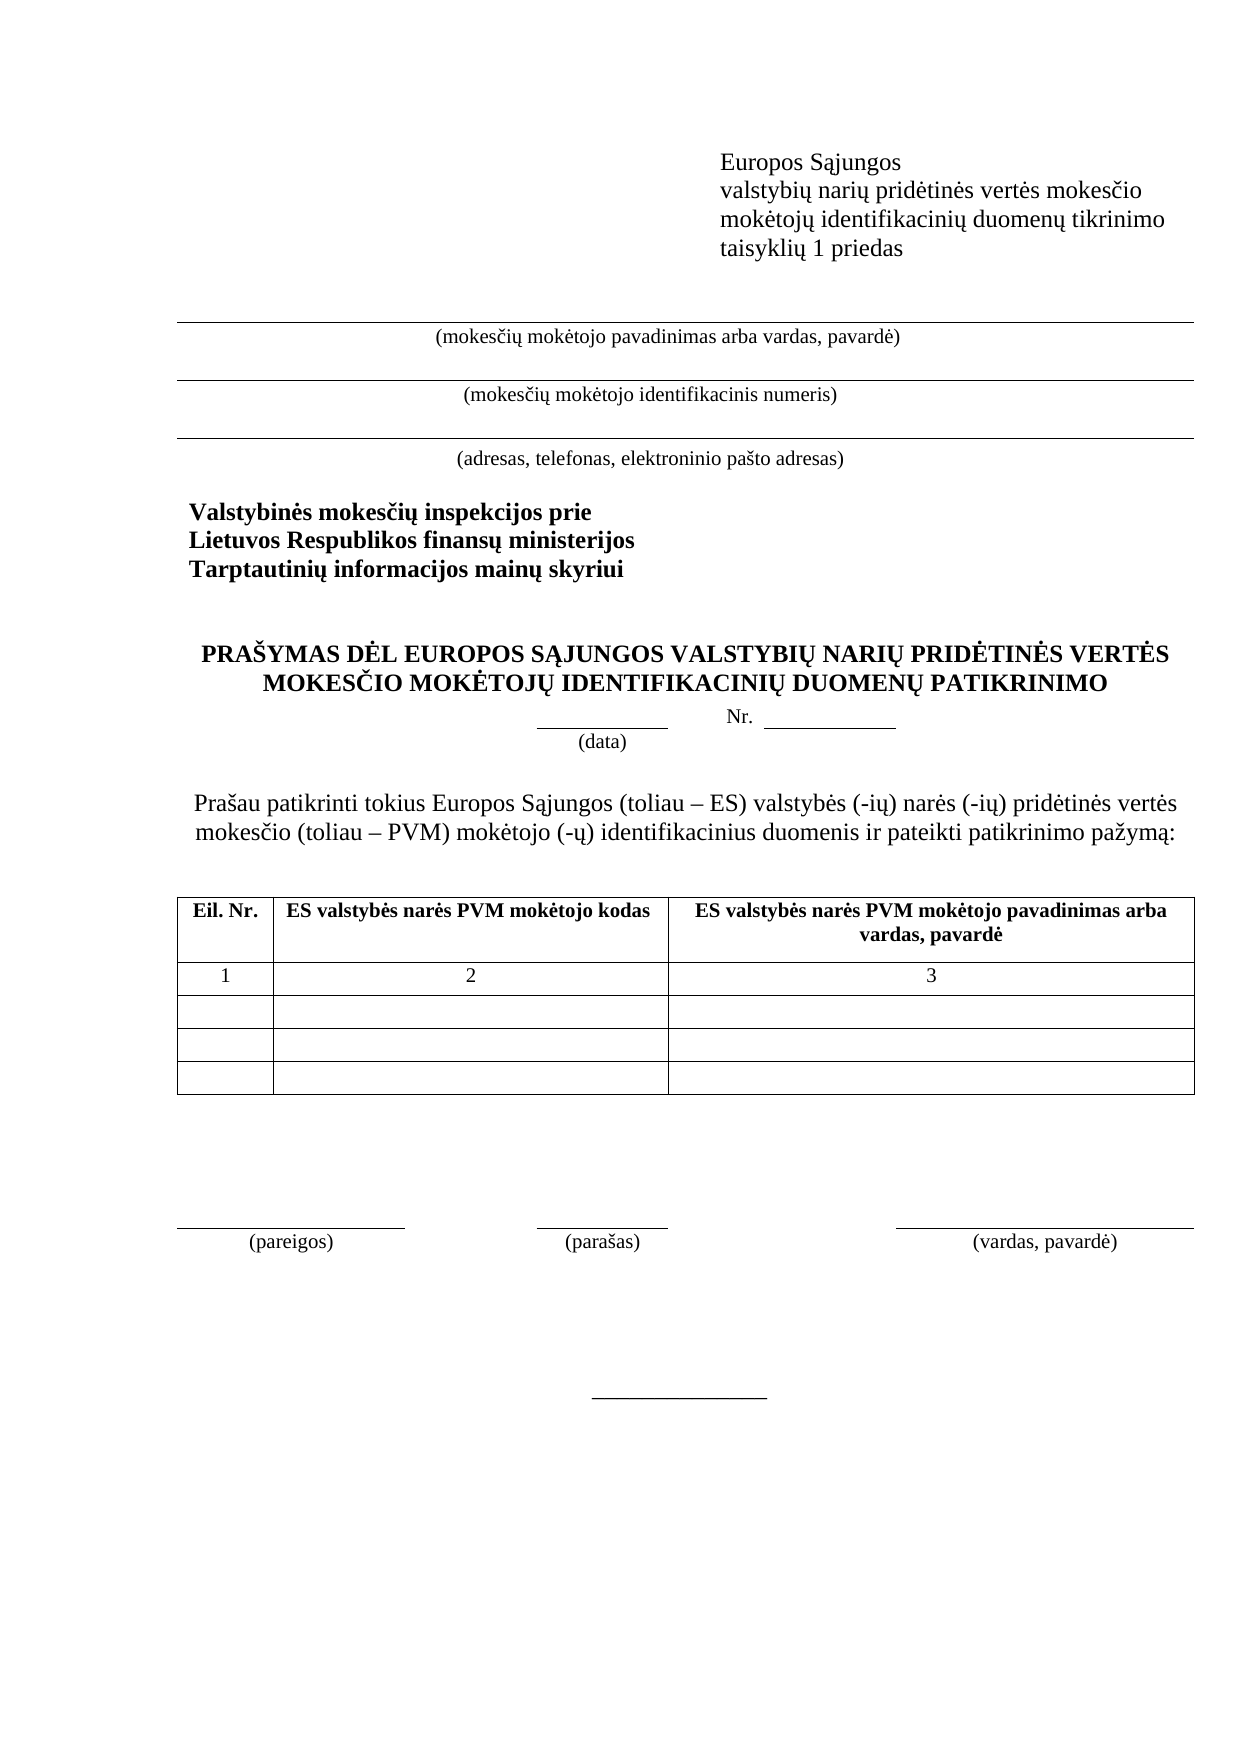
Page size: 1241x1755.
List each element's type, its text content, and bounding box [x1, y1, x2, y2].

table_cell (mokesčių mokėtojo identifikacinis numeris) [405, 381, 896, 406]
table_cell [274, 728, 405, 761]
table_cell Valstybinės mokesčių inspekcijos prie Lietuvos Respublikos finansų ministerijos [177, 497, 668, 554]
table_cell [1063, 349, 1194, 380]
table_cell [668, 1294, 764, 1320]
table_cell [537, 583, 668, 610]
table_cell [764, 291, 890, 322]
table_cell [668, 554, 764, 583]
table_cell [274, 381, 405, 406]
table_cell [890, 291, 1062, 322]
table_cell [764, 583, 896, 610]
table_cell [178, 996, 273, 1028]
table_cell [177, 349, 273, 380]
table_cell [764, 1347, 896, 1373]
table_header Europos Sąjungos valstybių narių pridėtinės vertės mokesčio mokėtojų identifikacinių duomenų tikrinimo taisyklių 1 priedas [177, 147, 1194, 291]
table_cell [1063, 470, 1194, 497]
table_cell [668, 1347, 764, 1373]
table_cell [668, 349, 764, 380]
table_cell PRAŠYMAS DĖL EUROPOS SĄJUNGOS VALSTYBIŲ NARIŲ PRIDĖTINĖS VERTĖS MOKESČIO MOKĖTOJŲ IDENTIFIKACINIŲ DUOMENŲ PATIKRINIMO [177, 610, 1194, 697]
table_cell [1063, 1195, 1194, 1228]
table_cell [764, 761, 896, 785]
table_cell [896, 1294, 1062, 1320]
table_cell [896, 497, 1062, 523]
table_cell (vardas, pavardė) [896, 1229, 1194, 1293]
table_cell [274, 697, 405, 728]
table_cell 2 [274, 963, 668, 995]
table_cell [405, 873, 537, 897]
table_cell [537, 349, 668, 380]
table_cell [405, 697, 537, 728]
table_cell [274, 349, 405, 380]
table_cell Eil. Nr. [178, 898, 273, 962]
table_cell [1063, 323, 1194, 348]
table_cell [537, 873, 668, 897]
table_cell [896, 406, 1062, 437]
table_cell [177, 406, 273, 437]
table_cell [177, 291, 273, 322]
table_cell [896, 697, 1062, 728]
table_cell [1063, 761, 1194, 785]
table_cell [764, 554, 896, 583]
table_cell [405, 470, 537, 497]
table_cell ES valstybės narės PVM mokėtojo pavadinimas arba vardas, pavardė [669, 898, 1194, 962]
table_cell [896, 439, 1062, 470]
table_cell [177, 583, 273, 610]
table_cell [405, 1095, 537, 1162]
table_cell [177, 873, 273, 897]
table_cell [896, 1347, 1062, 1373]
table_cell [177, 1162, 273, 1195]
table_cell [405, 1029, 537, 1061]
table_cell [405, 728, 537, 761]
table_cell [405, 1228, 537, 1293]
table_cell [537, 1294, 668, 1320]
table_cell [537, 1195, 668, 1228]
table_cell [764, 697, 896, 728]
table_cell [668, 1320, 764, 1347]
table_cell [405, 1294, 537, 1320]
table_cell [764, 1294, 896, 1320]
table_cell [537, 1095, 668, 1162]
table_cell [1063, 1095, 1194, 1162]
table_cell Tarptautinių informacijos mainų skyriui [177, 554, 668, 583]
table_cell [896, 554, 1062, 583]
table_cell [405, 583, 537, 610]
table_cell [178, 1029, 273, 1061]
table_cell [1063, 873, 1194, 897]
table_cell [764, 1228, 896, 1293]
table_cell [1063, 846, 1194, 872]
table_cell [537, 1320, 668, 1347]
table_cell [764, 1095, 896, 1162]
table_cell [896, 381, 1062, 406]
table_cell 3 [669, 963, 1194, 995]
table_cell [1063, 291, 1194, 322]
table_cell [274, 1294, 405, 1320]
table_cell [1063, 406, 1194, 437]
table_cell [274, 1320, 405, 1347]
table_cell [405, 291, 537, 322]
table_cell [274, 1062, 668, 1093]
table_cell [764, 1195, 896, 1228]
table_cell [896, 470, 1062, 497]
table_cell [274, 1095, 405, 1162]
table_cell [668, 291, 764, 322]
table_cell [274, 470, 405, 497]
table_cell [764, 729, 896, 761]
text ______________ [177, 1373, 1181, 1402]
table_cell [1063, 583, 1194, 610]
table_cell [177, 1294, 273, 1320]
table_cell (pareigos) [177, 1229, 405, 1293]
table_cell [274, 583, 405, 610]
table_cell [668, 524, 764, 554]
table_cell [537, 291, 668, 322]
table_cell [1063, 1294, 1194, 1320]
table_cell [668, 406, 764, 437]
table_cell [177, 1320, 273, 1347]
table_cell [896, 349, 1062, 380]
table_cell [668, 1095, 764, 1162]
table_cell [177, 1347, 273, 1373]
table_cell [274, 846, 405, 872]
table_cell [537, 846, 668, 872]
table_cell [177, 1095, 273, 1162]
table_cell [1063, 1347, 1194, 1373]
table_cell [668, 728, 764, 761]
table_cell [896, 1320, 1062, 1347]
table_cell [896, 1095, 1062, 1162]
table_cell [177, 1195, 273, 1228]
table_cell [405, 1320, 537, 1347]
table_cell [1063, 497, 1194, 523]
table_cell [668, 846, 764, 872]
table_cell [274, 439, 405, 470]
table_cell [896, 583, 1062, 610]
table_cell [274, 1347, 405, 1373]
table_cell [668, 1195, 764, 1228]
table_cell [177, 323, 273, 348]
table_cell [896, 728, 1062, 761]
table_cell [669, 996, 1194, 1028]
table_cell ES valstybės narės PVM mokėtojo kodas [274, 898, 668, 962]
table_cell [177, 381, 273, 406]
table_cell [764, 846, 896, 872]
table_cell [405, 846, 537, 872]
table_cell [764, 873, 896, 897]
table_cell [668, 497, 764, 523]
table_cell [274, 761, 405, 785]
table_cell [764, 497, 896, 523]
table_cell [177, 761, 273, 785]
table_cell (parašas) [537, 1229, 668, 1293]
table_cell [1063, 381, 1194, 406]
table_cell [274, 873, 405, 897]
table_cell [178, 1062, 273, 1093]
table_cell [896, 524, 1062, 554]
table_cell [537, 406, 668, 437]
table_cell [274, 1195, 405, 1228]
table_cell [405, 349, 537, 380]
table_cell [669, 1029, 1194, 1061]
table_cell [668, 583, 764, 610]
table_cell [1063, 697, 1194, 728]
table_cell [537, 470, 668, 497]
table_cell [177, 697, 273, 728]
table_cell Nr. [668, 697, 764, 728]
table_cell [405, 1195, 537, 1228]
table_cell [274, 1029, 405, 1061]
table_cell [537, 1347, 668, 1373]
table_cell [1063, 554, 1194, 583]
table_cell [274, 1162, 1194, 1195]
table_cell [764, 406, 896, 437]
table_cell [274, 406, 405, 437]
table_cell [274, 996, 668, 1028]
table_cell [764, 524, 896, 554]
table_cell [896, 761, 1062, 785]
table_cell [668, 873, 764, 897]
table_cell (mokesčių mokėtojo pavadinimas arba vardas, pavardė) [274, 323, 1062, 348]
table_cell [764, 1320, 896, 1347]
table_cell [896, 1195, 1062, 1228]
table_cell Prašau patikrinti tokius Europos Sąjungos (toliau – ES) valstybės (-ių) narės (-ių) pridėtinės vertės mokesčio (toliau – PVM) mokėtojo (-ų) identifikacinius duomenis ir pateikti patikrinimo pažymą: [177, 785, 1194, 846]
table_cell [1063, 524, 1194, 554]
table_cell [669, 1062, 1194, 1093]
table_cell [405, 1347, 537, 1373]
table_cell [1063, 439, 1194, 470]
table_cell [668, 470, 764, 497]
table_cell [405, 406, 537, 437]
table_cell [896, 846, 1062, 872]
table_cell [1063, 728, 1194, 761]
table_cell [405, 761, 537, 785]
table_cell [274, 291, 405, 322]
table_cell (adresas, telefonas, elektroninio pašto adresas) [405, 439, 896, 470]
table_cell (data) [537, 729, 668, 761]
table_cell [537, 761, 668, 785]
table_cell [537, 1029, 668, 1061]
table_cell [177, 439, 273, 470]
table_cell [764, 349, 896, 380]
table_cell [177, 728, 273, 761]
table_cell [668, 761, 764, 785]
table_cell [896, 873, 1062, 897]
table_cell [177, 846, 273, 872]
table_cell 1 [178, 963, 273, 995]
table_cell [668, 1228, 764, 1293]
table_cell [764, 470, 896, 497]
table_cell [1063, 1320, 1194, 1347]
table_cell [537, 697, 668, 728]
table_cell [177, 470, 273, 497]
